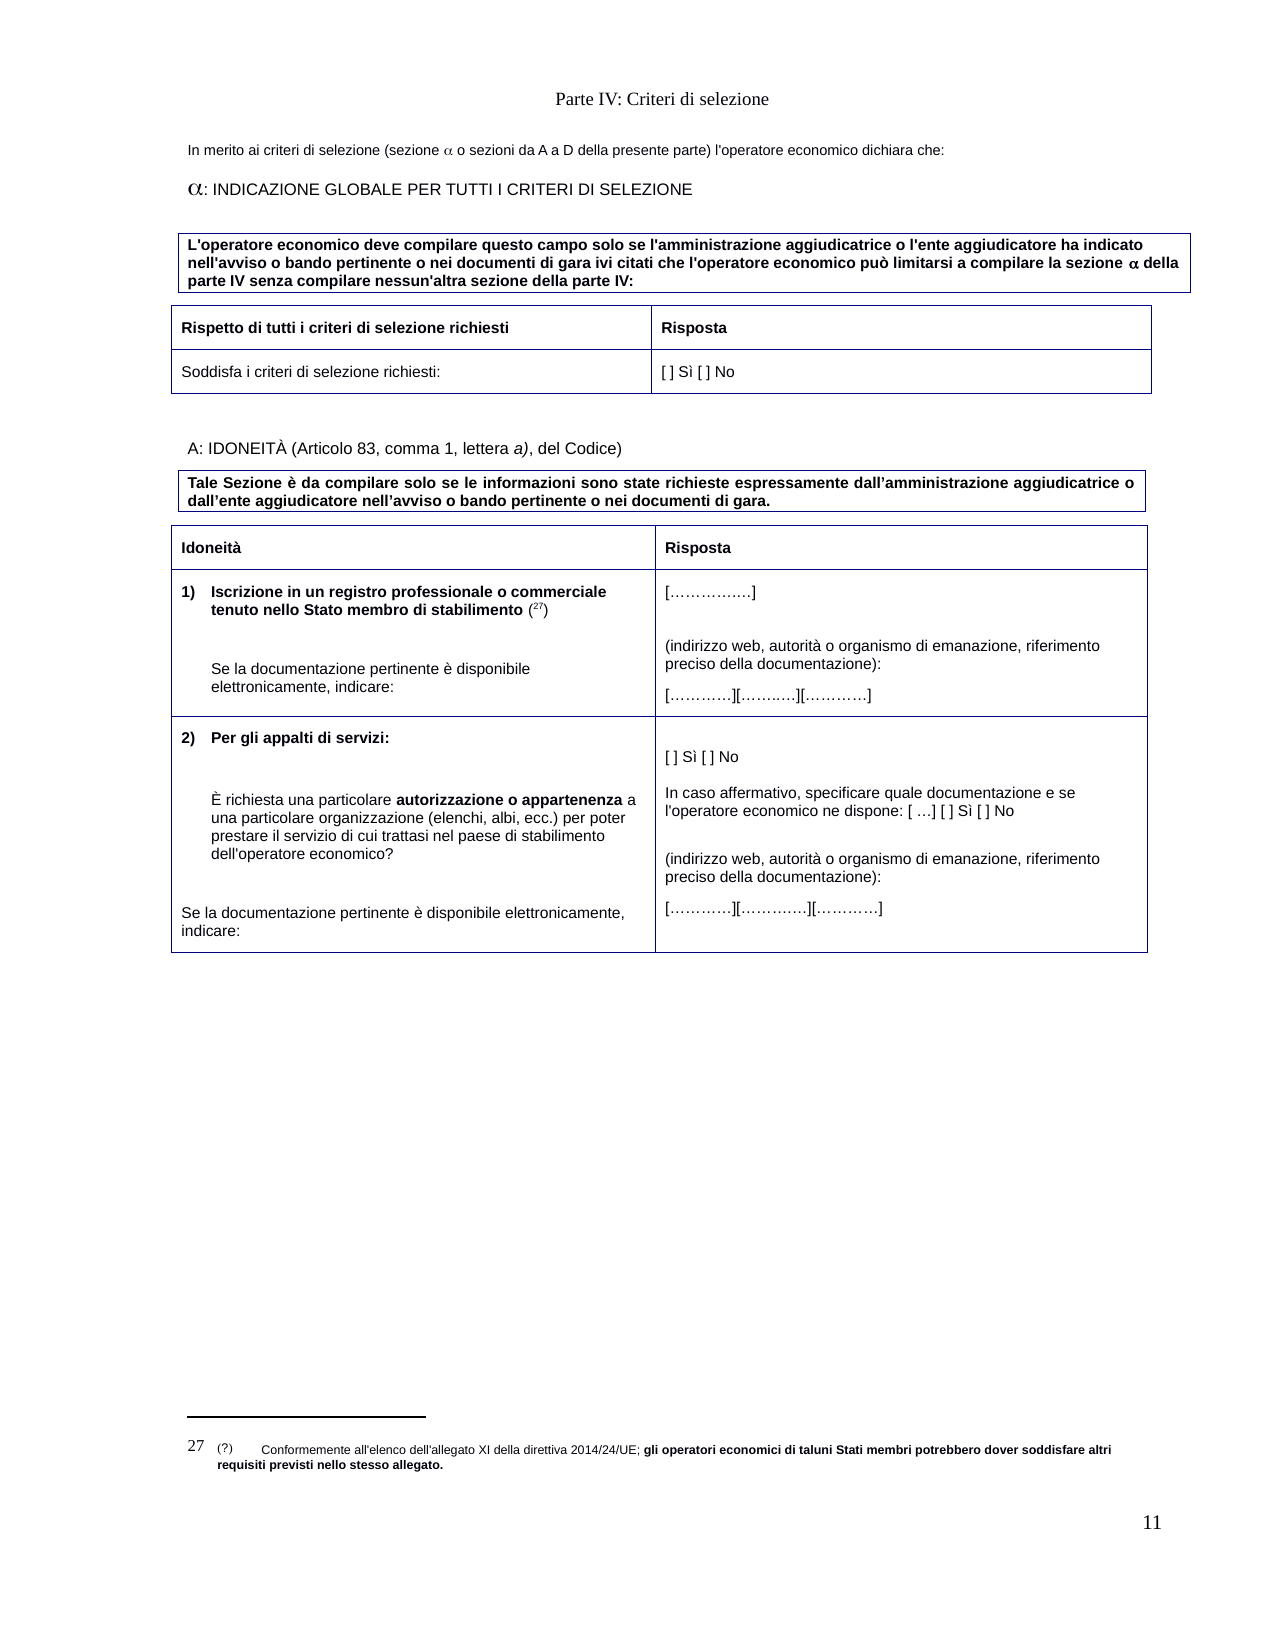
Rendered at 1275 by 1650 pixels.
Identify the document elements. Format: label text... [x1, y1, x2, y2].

table_header Risposta [656, 526, 1147, 569]
table_header Risposta [652, 306, 1151, 349]
table_cell Per gli appalti di servizi: È richiesta una particolare autorizzazione o appartenenza a una particolare organizzazione (elenchi, albi, ecc.) per poter prestare il servizio di cui trattasi nel paese di stabilimento dell'operatore economico? Se la documentazione pertinente è disponibile elettronicamente, indicare: [172, 717, 655, 952]
table_cell Iscrizione in un registro professionale o commerciale tenuto nello Stato membro di stabilimento () Se la documentazione pertinente è disponibile elettronicamente, indicare: [172, 570, 655, 716]
table_cell [ ] Sì [ ] No [652, 350, 1151, 393]
table_header Idoneità [172, 526, 655, 569]
table_cell Soddisfa i criteri di selezione richiesti: [172, 350, 651, 393]
text In merito ai criteri di selezione (sezione  o sezioni da A a D della presente parte) l'operatore economico dichiara che: [187, 142, 1137, 159]
text L'operatore economico deve compilare questo campo solo se l'amministrazione aggiudicatrice o l'ente aggiudicatore ha indicato nell'avviso o bando pertinente o nei documenti di gara ivi citati che l'operatore economico può limitarsi a compilare la sezione  della parte IV senza compilare nessun'altra sezione della parte IV: [179, 234, 1190, 292]
table_cell [ ] Sì [ ] No In caso affermativo, specificare quale documentazione e se l'operatore economico ne dispone: [ …] [ ] Sì [ ] No (indirizzo web, autorità o organismo di emanazione, riferimento preciso della documentazione): […………][……….…][…………] [656, 717, 1147, 952]
text A: Idoneità (Articolo 83, comma 1, lettera a), del Codice) [187, 438, 1137, 458]
table_cell [………….…] (indirizzo web, autorità o organismo di emanazione, riferimento preciso della documentazione): […………][……..…][…………] [656, 570, 1147, 716]
text Parte IV: Criteri di selezione [187, 87, 1137, 109]
text : Indicazione globale per tutti i criteri di selezione [187, 178, 1137, 201]
text Tale Sezione è da compilare solo se le informazioni sono state richieste espressamente dall’amministrazione aggiudicatrice o dall’ente aggiudicatore nell’avviso o bando pertinente o nei documenti di gara. [179, 471, 1145, 511]
table_header Rispetto di tutti i criteri di selezione richiesti [172, 306, 651, 349]
